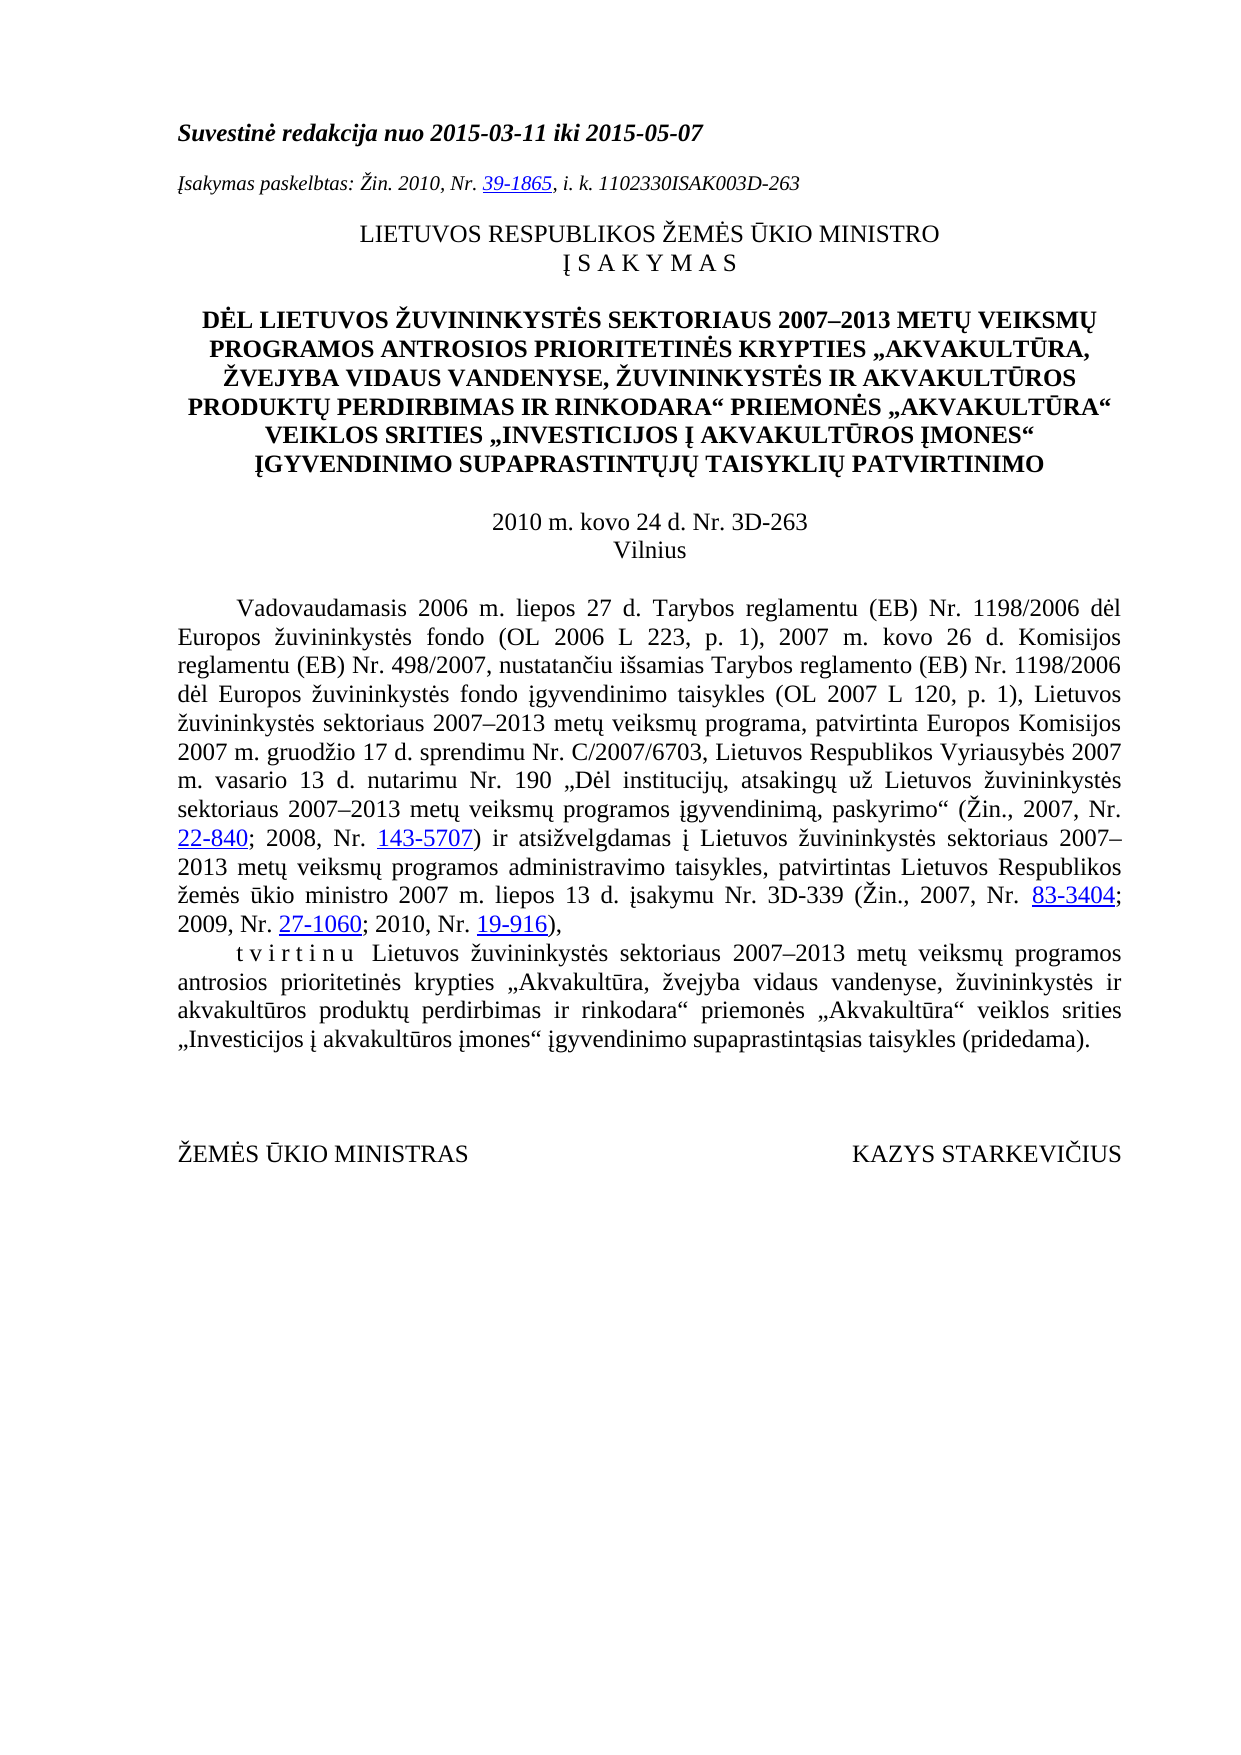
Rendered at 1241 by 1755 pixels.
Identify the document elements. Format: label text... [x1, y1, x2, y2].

text Žemės ūkio ministras Kazys Starkevičius [177, 1139, 1122, 1168]
text Vadovaudamasis 2006 m. liepos 27 d. Tarybos reglamentu (EB) Nr. 1198/2006 dėl Europos žuvininkystės fondo (OL 2006 L 223, p. 1), 2007 m. kovo 26 d. Komisijos reglamentu (EB) Nr. 498/2007, nustatančiu išsamias Tarybos reglamento (EB) Nr. 1198/2006 dėl Europos žuvininkystės fondo įgyvendinimo taisykles (OL 2007 L 120, p. 1), Lietuvos žuvininkystės sektoriaus 2007–2013 metų veiksmų programa, patvirtinta Europos Komisijos 2007 m. gruodžio 17 d. sprendimu Nr. C/2007/6703, Lietuvos Respublikos Vyriausybės 2007 m. vasario 13 d. nutarimu Nr. 190 „Dėl institucijų, atsakingų už Lietuvos žuvininkystės sektoriaus 2007–2013 metų veiksmų programos įgyvendinimą, paskyrimo“ (Žin., 2007, Nr. 22-840; 2008, Nr. 143-5707) ir atsižvelgdamas į Lietuvos žuvininkystės sektoriaus 2007–2013 metų veiksmų programos administravimo taisykles, patvirtintas Lietuvos Respublikos žemės ūkio ministro 2007 m. liepos 13 d. įsakymu Nr. 3D-339 (Žin., 2007, Nr. 83-3404; 2009, Nr. 27-1060; 2010, Nr. 19-916), [177, 593, 1122, 938]
text Suvestinė redakcija nuo 2015-03-11 iki 2015-05-07 [177, 118, 1122, 147]
text Įsakymas paskelbtas: Žin. 2010, Nr. 39-1865, i. k. 1102330ISAK003D-263 [177, 171, 1122, 195]
text Vilnius [177, 535, 1122, 564]
text LIETUVOS RESPUBLIKOS ŽEMĖS ŪKIO MINISTRO [177, 219, 1122, 248]
text DĖL LIETUVOS ŽUVININKYSTĖS SEKTORIAUS 2007–2013 METŲ VEIKSMŲ PROGRAMOS ANTROSIOS PRIORITETINĖS KRYPTIES „AKVAKULTŪRA, ŽVEJYBA VIDAUS VANDENYSE, ŽUVININKYSTĖS IR AKVAKULTŪROS PRODUKTŲ PERDIRBIMAS IR RINKODARA“ PRIEMONĖS „AKVAKULTŪRA“ VEIKLOS SRITIES „INVESTICIJOS Į AKVAKULTŪROS ĮMONES“ ĮGYVENDINIMO SUPAPRASTINTŲJŲ TAISYKLIŲ PATVIRTINIMO [177, 305, 1122, 478]
text ĮSAKYMAS [177, 248, 1122, 277]
text tvirtinu Lietuvos žuvininkystės sektoriaus 2007–2013 metų veiksmų programos antrosios prioritetinės krypties „Akvakultūra, žvejyba vidaus vandenyse, žuvininkystės ir akvakultūros produktų perdirbimas ir rinkodara“ priemonės „Akvakultūra“ veiklos srities „Investicijos į akvakultūros įmones“ įgyvendinimo supaprastintąsias taisykles (pridedama). [177, 938, 1122, 1053]
text 2010 m. kovo 24 d. Nr. 3D-263 [177, 507, 1122, 535]
